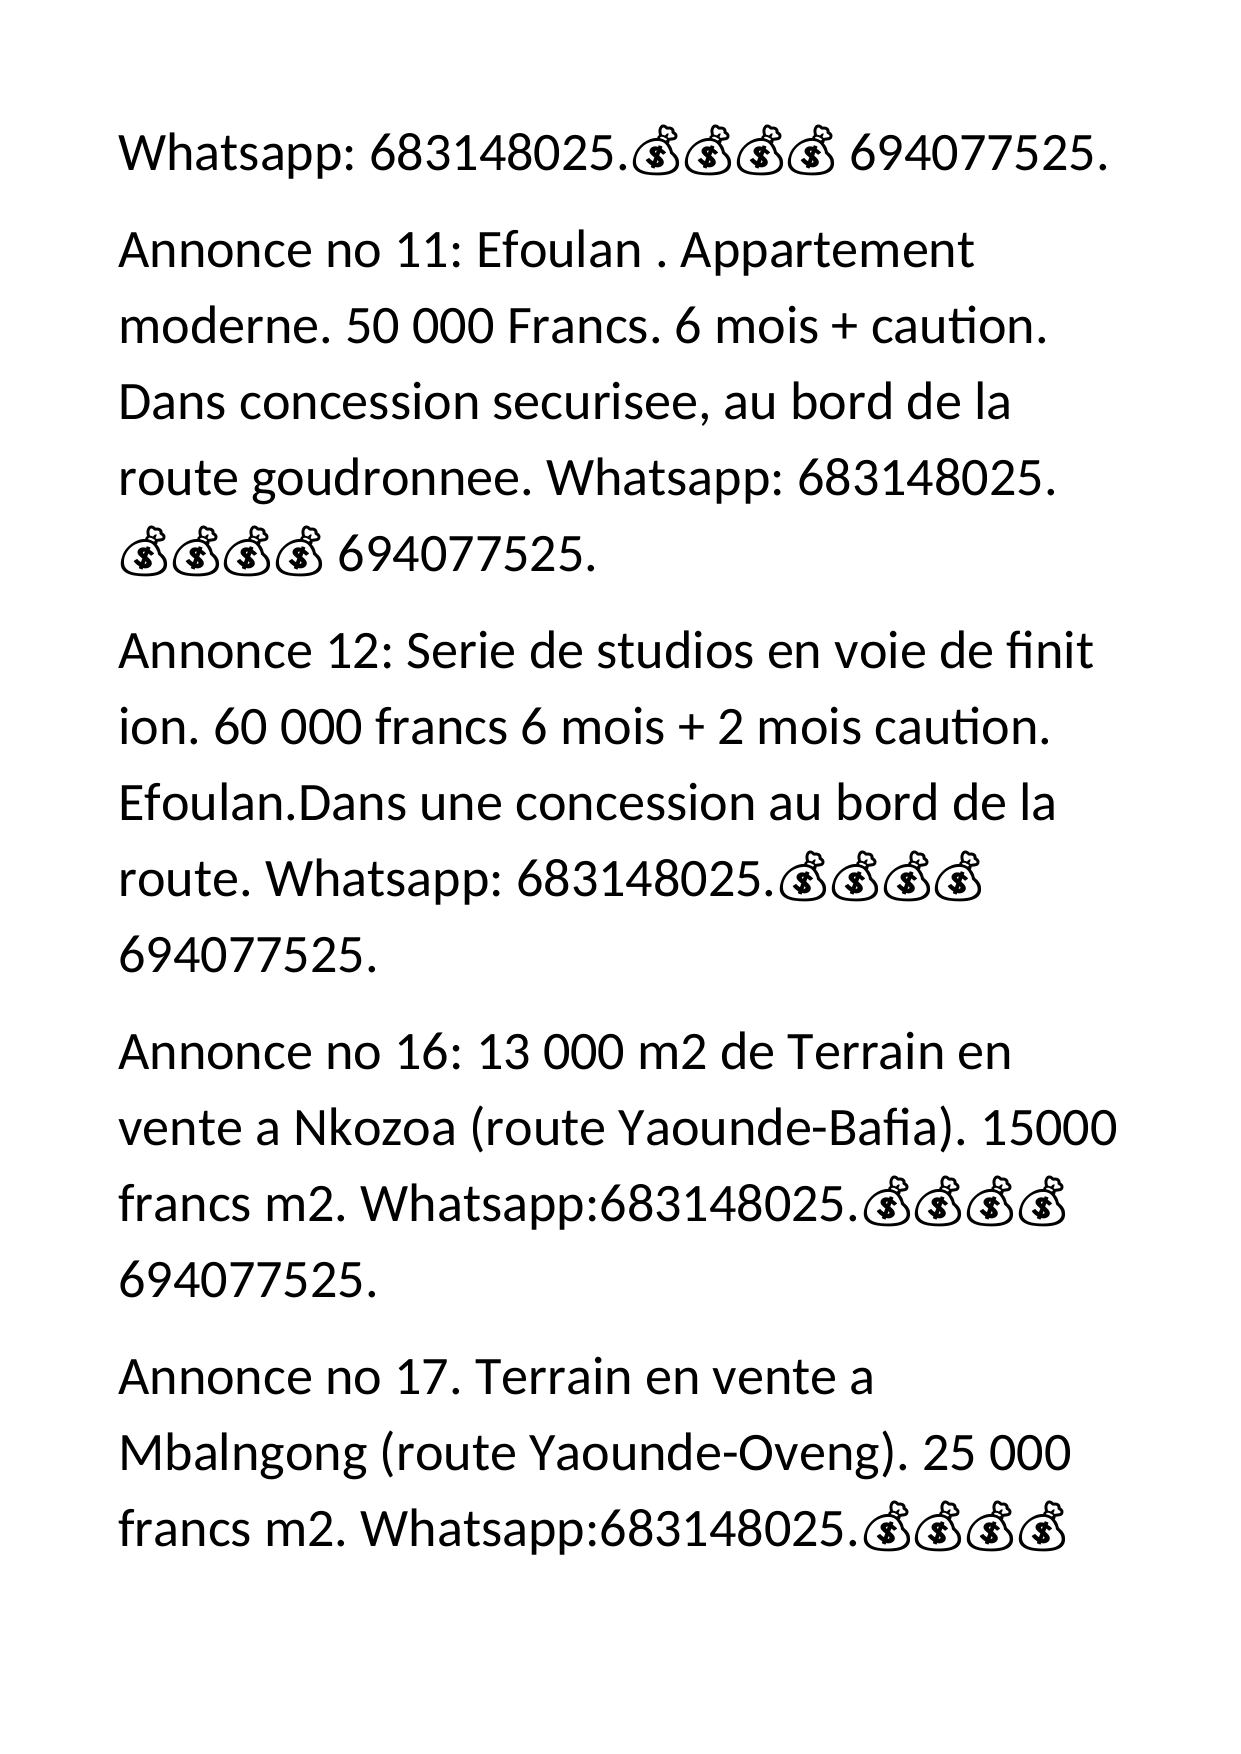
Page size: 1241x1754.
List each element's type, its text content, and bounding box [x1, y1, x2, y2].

text Annonce no 17. Terrain en vente a Mbalngong (route Yaounde-Oveng). 25 000 francs m2. Whatsapp:683148025.💰💰💰💰 [118, 1342, 1122, 1560]
text Annonce no 16: 13 000 m2 de Terrain en vente a Nkozoa (route Yaounde-Bafia). 15000 francs m2. Whatsapp:683148025.💰💰💰💰 694077525. [118, 1017, 1122, 1311]
text Whatsapp: 683148025.💰💰💰💰 694077525. [118, 118, 1122, 184]
text Annonce no 11: Efoulan . Appartement moderne. 50 000 Francs. 6 mois + caution. Dans concession securisee, au bord de la route goudronnee. Whatsapp: 683148025.💰💰💰💰 694077525. [118, 215, 1122, 585]
text Annonce 12: Serie de studios en voie de finit ion. 60 000 francs 6 mois + 2 mois caution. Efoulan.Dans une concession au bord de la route. Whatsapp: 683148025.💰💰💰💰 694077525. [118, 616, 1122, 986]
